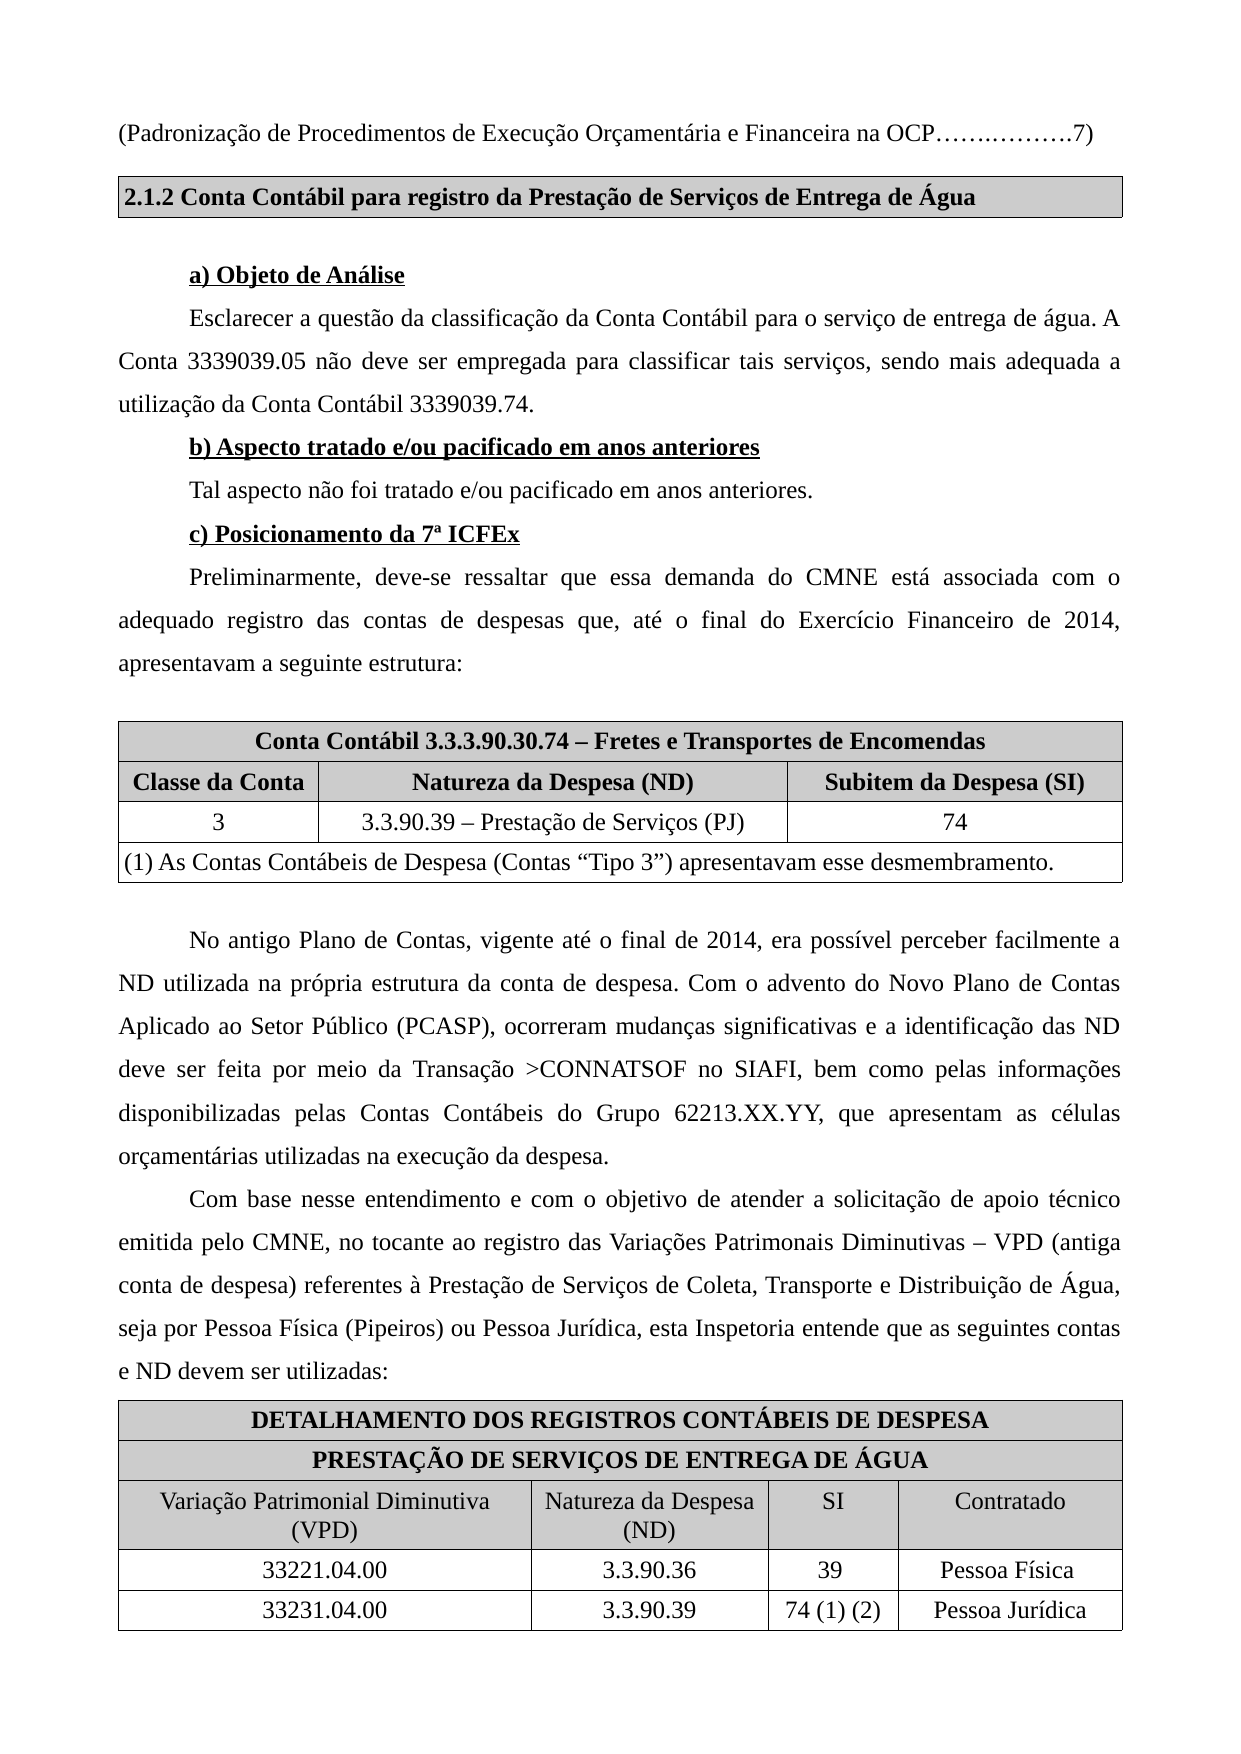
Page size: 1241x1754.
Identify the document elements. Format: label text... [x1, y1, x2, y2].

text b) Aspecto tratado e/ou pacificado em anos anteriores [118, 432, 1122, 461]
table_header DETALHAMENTO DOS REGISTROS CONTÁBEIS DE DESPESA [119, 1401, 1122, 1440]
text Preliminarmente, deve-se ressaltar que essa demanda do CMNE está associada com o adequado registro das contas de despesas que, até o final do Exercício Financeiro de 2014, apresentavam a seguinte estrutura: [118, 562, 1122, 677]
table_header 2.1.2 Conta Contábil para registro da Prestação de Serviços de Entrega de Água [119, 177, 1122, 217]
table_cell Natureza da Despesa (ND) [319, 762, 787, 801]
text No antigo Plano de Contas, vigente até o final de 2014, era possível perceber facilmente a ND utilizada na própria estrutura da conta de despesa. Com o advento do Novo Plano de Contas Aplicado ao Setor Público (PCASP), ocorreram mudanças significativas e a identificação das ND deve ser feita por meio da Transação >CONNATSOF no SIAFI, bem como pelas informações disponibilizadas pelas Contas Contábeis do Grupo 62213.XX.YY, que apresentam as células orçamentárias utilizadas na execução da despesa. [118, 925, 1122, 1169]
table_cell 39 [769, 1550, 898, 1589]
table_cell 33231.04.00 [119, 1591, 531, 1630]
table_cell Classe da Conta [119, 762, 318, 801]
text c) Posicionamento da 7ª ICFEx [118, 519, 1122, 547]
table_cell 3 [119, 802, 318, 842]
table_cell 3.3.90.39 [532, 1591, 768, 1630]
text Esclarecer a questão da classificação da Conta Contábil para o serviço de entrega de água. A Conta 3339039.05 não deve ser empregada para classificar tais serviços, sendo mais adequada a utilização da Conta Contábil 3339039.74. [118, 303, 1122, 418]
text Tal aspecto não foi tratado e/ou pacificado em anos anteriores. [118, 476, 1122, 504]
table_cell Contratado [899, 1481, 1122, 1549]
table_cell Pessoa Física [899, 1550, 1122, 1589]
text Com base nesse entendimento e com o objetivo de atender a solicitação de apoio técnico emitida pelo CMNE, no tocante ao registro das Variações Patrimonais Diminutivas – VPD (antiga conta de despesa) referentes à Prestação de Serviços de Coleta, Transporte e Distribuição de Água, seja por Pessoa Física (Pipeiros) ou Pessoa Jurídica, esta Inspetoria entende que as seguintes contas e ND devem ser utilizadas: [118, 1184, 1122, 1385]
table_cell Pessoa Jurídica [899, 1591, 1122, 1630]
table_cell 3.3.90.39 – Prestação de Serviços (PJ) [319, 802, 787, 842]
table_cell Subitem da Despesa (SI) [788, 762, 1122, 801]
table_cell Variação Patrimonial Diminutiva (VPD) [119, 1481, 531, 1549]
table_cell PRESTAÇÃO DE SERVIÇOS DE ENTREGA DE ÁGUA [119, 1441, 1122, 1480]
table_header Conta Contábil 3.3.3.90.30.74 – Fretes e Transportes de Encomendas [119, 722, 1122, 761]
table_cell 74 [788, 802, 1122, 842]
table_cell (1) As Contas Contábeis de Despesa (Contas “Tipo 3”) apresentavam esse desmembramento. [119, 843, 1122, 882]
table_cell 33221.04.00 [119, 1550, 531, 1589]
text a) Objeto de Análise [118, 260, 1122, 289]
table_cell Natureza da Despesa (ND) [532, 1481, 768, 1549]
table_cell SI [769, 1481, 898, 1549]
table_cell 74 (1) (2) [769, 1591, 898, 1630]
table_cell 3.3.90.36 [532, 1550, 768, 1589]
